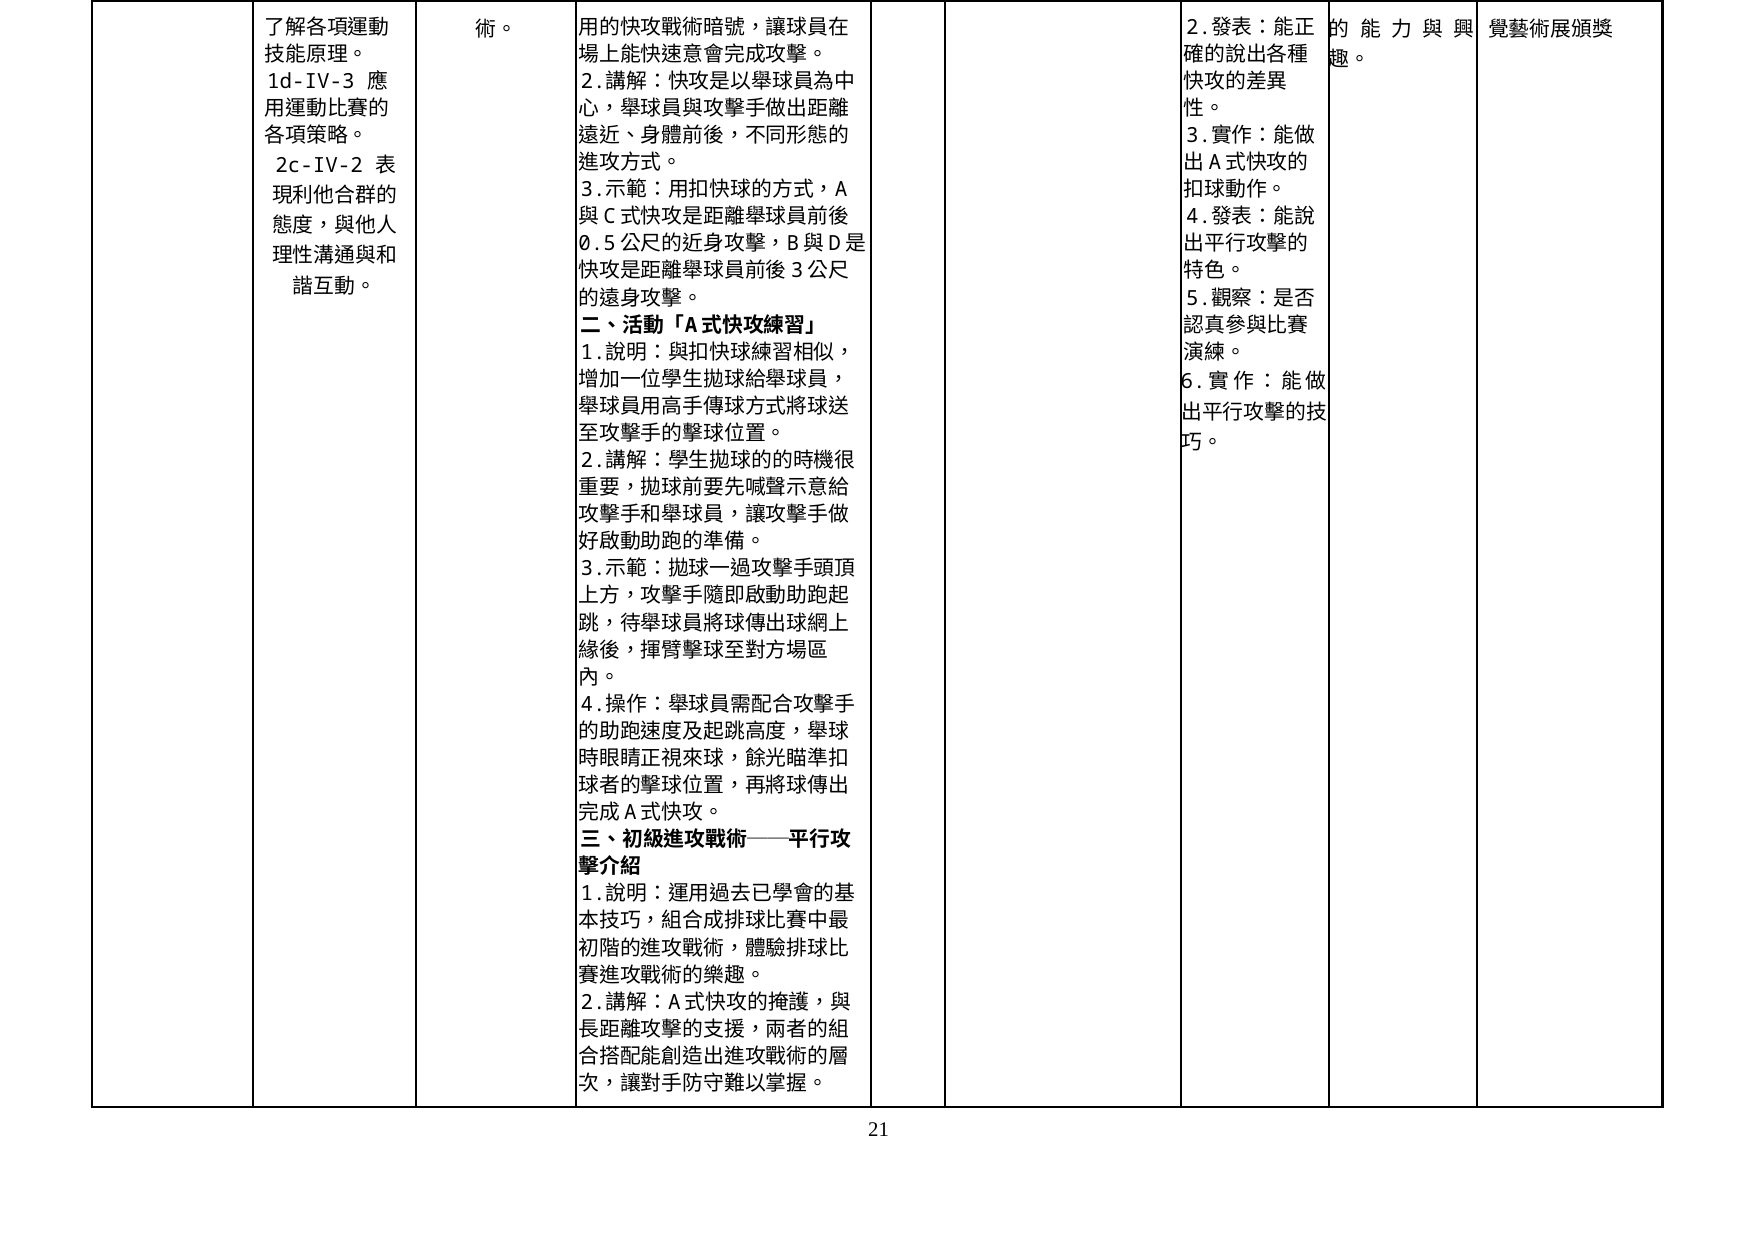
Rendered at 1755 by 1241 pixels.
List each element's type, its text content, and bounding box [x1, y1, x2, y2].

table_cell [946, 2, 1180, 1106]
table_cell 覺藝術展頒獎 [1478, 2, 1661, 1106]
table_cell 了解各項運動技能原理。 1d-IV-3 應用運動比賽的各項策略。 2c-IV-2 表現利他合群的態度，與他人理性溝通與和諧互動。 [254, 2, 415, 1106]
table_cell [872, 2, 944, 1106]
table_cell 2.發表：能正確的說出各種快攻的差異性。 3.實作：能做出A式快攻的扣球動作。 4.發表：能說出平行攻擊的特色。 5.觀察：是否認真參與比賽演練。 6.實作：能做出平行攻擊的技巧。 [1182, 2, 1328, 1106]
table_cell 術。 [417, 2, 575, 1106]
table_cell 的能力與興趣。 [1330, 2, 1476, 1106]
table_cell 用的快攻戰術暗號，讓球員在場上能快速意會完成攻擊。 2.講解：快攻是以舉球員為中心，舉球員與攻擊手做出距離遠近、身體前後，不同形態的進攻方式。 3.示範：用扣快球的方式，A與C式快攻是距離舉球員前後0.5公尺的近身攻擊，B與D是快攻是距離舉球員前後3公尺的遠身攻擊。 二、活動「A式快攻練習」 1.說明：與扣快球練習相似，增加一位學生拋球給舉球員，舉球員用高手傳球方式將球送至攻擊手的擊球位置。 2.講解：學生拋球的的時機很重要，拋球前要先喊聲示意給攻擊手和舉球員，讓攻擊手做好啟動助跑的準備。 3.示範：拋球一過攻擊手頭頂上方，攻擊手隨即啟動助跑起跳，待舉球員將球傳出球網上緣後，揮臂擊球至對方場區內。 4.操作：舉球員需配合攻擊手的助跑速度及起跳高度，舉球時眼睛正視來球，餘光瞄準扣球者的擊球位置，再將球傳出完成A式快攻。 三、初級進攻戰術──平行攻擊介紹 1.說明：運用過去已學會的基本技巧，組合成排球比賽中最初階的進攻戰術，體驗排球比賽進攻戰術的樂趣。 2.講解：A式快攻的掩護，與長距離攻擊的支援，兩者的組合搭配能創造出進攻戰術的層次，讓對手防守難以掌握。 [577, 2, 870, 1106]
table_cell [93, 2, 252, 1106]
